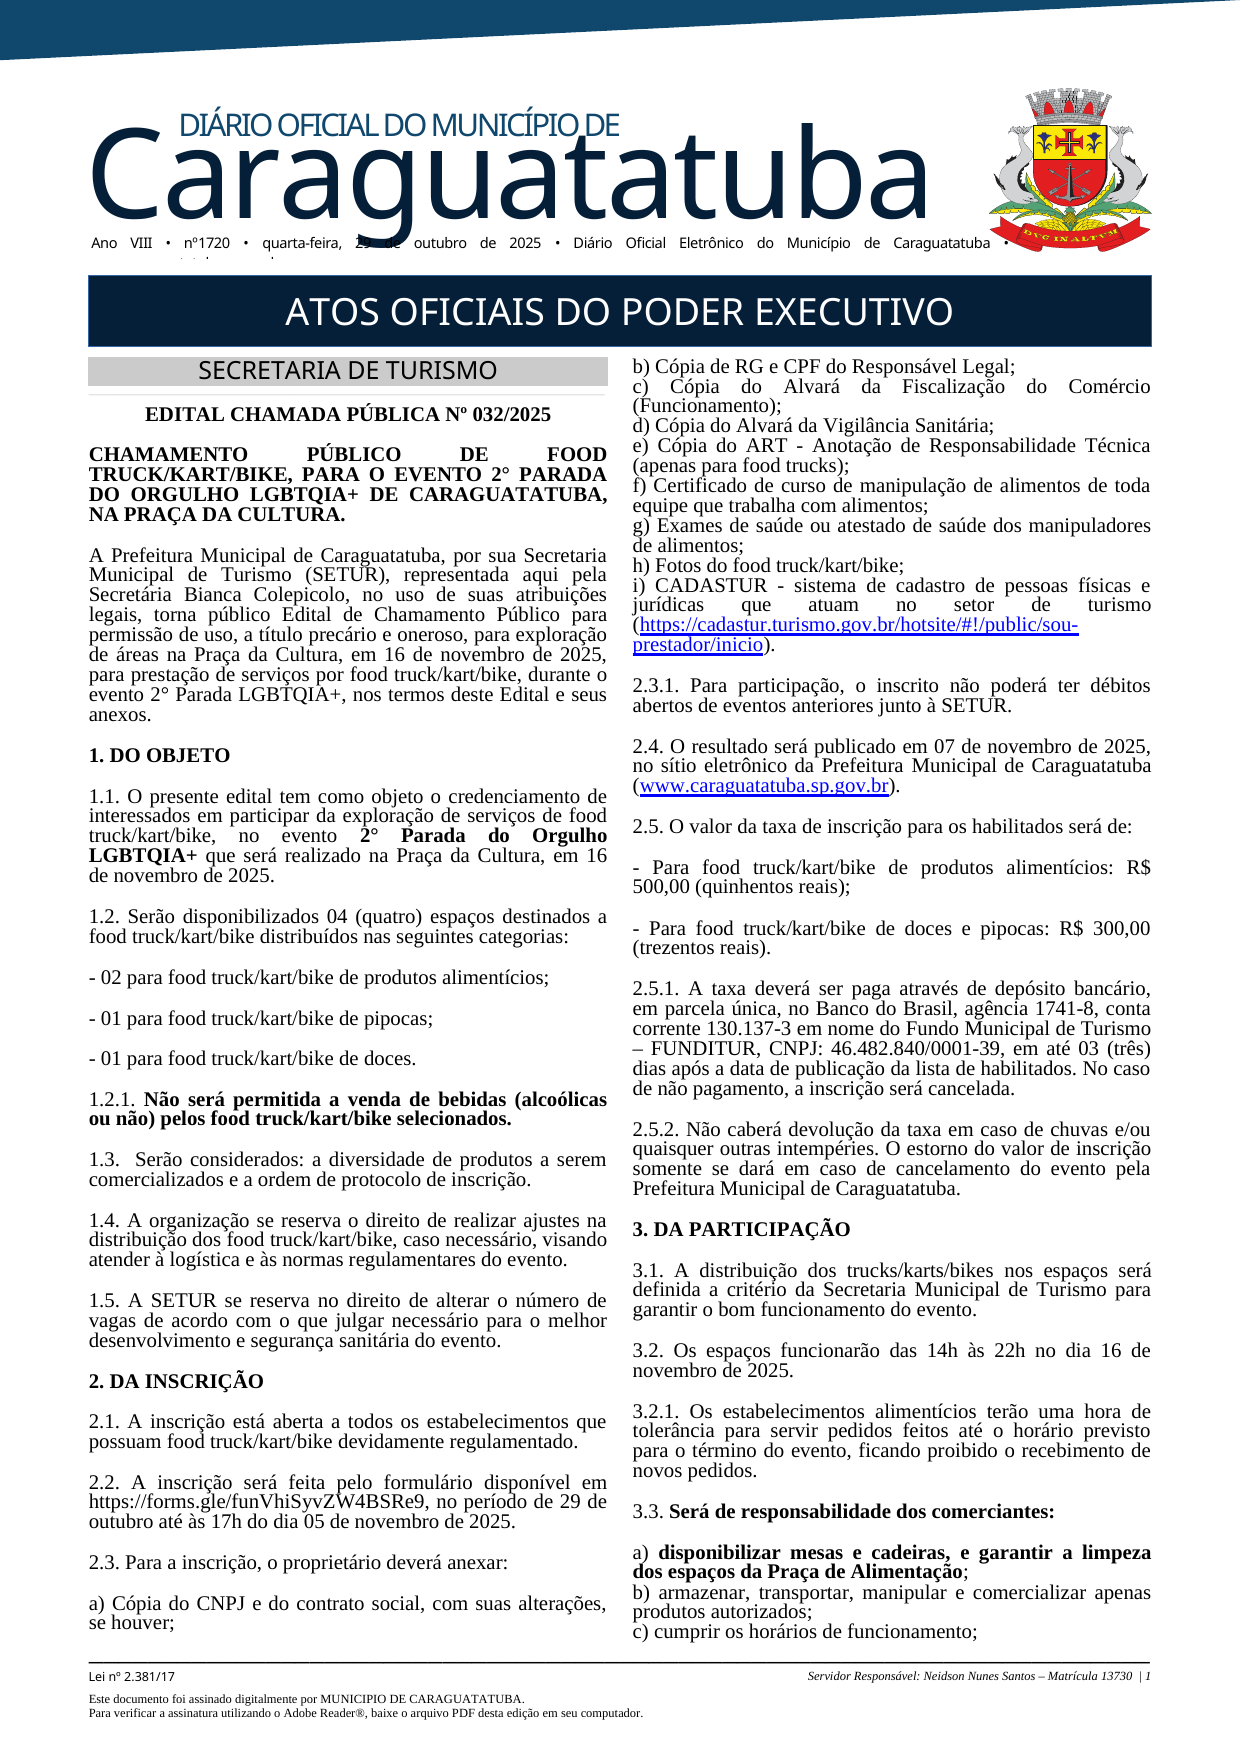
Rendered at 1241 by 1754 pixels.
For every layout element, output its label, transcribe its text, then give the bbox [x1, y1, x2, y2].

text 1.1. O presente edital tem como objeto o credenciamento de interessados em participar da exploração de serviços de food truck/kart/bike, no evento 2° Parada do Orgulho LGBTQIA+ que será realizado na Praça da Cultura, em 16 de novembro de 2025. [88, 787, 608, 887]
text Ano VIII • nº1720 • quarta-feira, 29 de outubro de 2025 • Diário Oficial Eletrônico do Município de Caraguatatuba • www.caraguatatuba.sp.gov.br [91, 233, 1010, 259]
text a) Cópia do CNPJ e do contrato social, com suas alterações, se houver; [88, 1594, 608, 1634]
text 2.3.1. Para participação, o inscrito não poderá ter débitos abertos de eventos anteriores junto à SETUR. [632, 677, 1152, 717]
text - 01 para food truck/kart/bike de doces. [88, 1049, 608, 1069]
text 3.2. Os espaços funcionarão das 14h às 22h no dia 16 de novembro de 2025. [632, 1342, 1152, 1382]
text i) CADASTUR - sistema de cadastro de pessoas físicas e jurídicas que atuam no setor de turismo (https://cadastur.turismo.gov.br/hotsite/#!/public/sou-prestador/inicio). [632, 577, 1152, 656]
text 3.3. Será de responsabilidade dos comerciantes: [632, 1503, 1152, 1523]
text 2.3. Para a inscrição, o proprietário deverá anexar: [88, 1554, 608, 1574]
text f) Certificado de curso de manipulação de alimentos de toda equipe que trabalha com alimentos; [632, 477, 1152, 517]
text 3.1. A distribuição dos trucks/karts/bikes nos espaços será definida a critério da Secretaria Municipal de Turismo para garantir o bom funcionamento do evento. [632, 1261, 1152, 1321]
text g) Exames de saúde ou atestado de saúde dos manipuladores de alimentos; [632, 517, 1152, 557]
text 1.2. Serão disponibilizados 04 (quatro) espaços destinados a food truck/kart/bike distribuídos nas seguintes categorias: [88, 908, 608, 948]
text 2.5.2. Não caberá devolução da taxa em caso de chuvas e/ou quaisquer outras intempéries. O estorno do valor de inscrição somente se dará em caso de cancelamento do evento pela Prefeitura Municipal de Caraguatatuba. [632, 1120, 1152, 1200]
text b) armazenar, transportar, manipular e comercializar apenas produtos autorizados; [632, 1583, 1152, 1623]
text EDITAL CHAMADA PÚBLICA Nº 032/2025 [88, 405, 608, 425]
text 3. DA PARTICIPAÇÃO [632, 1221, 1152, 1241]
text 2.5.1. A taxa deverá ser paga através de depósito bancário, em parcela única, no Banco do Brasil, agência 1741-8, conta corrente 130.137-3 em nome do Fundo Municipal de Turismo – FUNDITUR, CNPJ: 46.482.840/0001-39, em até 03 (três) dias após a data de publicação da lista de habilitados. No caso de não pagamento, a inscrição será cancelada. [632, 980, 1152, 1099]
text SECRETARIA DE TURISMO [88, 357, 608, 386]
text 1.2.1. Não será permitida a venda de bebidas (alcoólicas ou não) pelos food truck/kart/bike selecionados. [88, 1090, 608, 1130]
text ─────────────────────────────────── [88, 386, 608, 405]
text 3.2.1. Os estabelecimentos alimentícios terão uma hora de tolerância para servir pedidos feitos até o horário previsto para o término do evento, ficando proibido o recebimento de novos pedidos. [632, 1402, 1152, 1482]
text 1.4. A organização se reserva o direito de realizar ajustes na distribuição dos food truck/kart/bike, caso necessário, visando atender à logística e às normas regulamentares do evento. [88, 1211, 608, 1271]
text c) cumprir os horários de funcionamento; [632, 1623, 1152, 1643]
text 2.5. O valor da taxa de inscrição para os habilitados será de: [632, 818, 1152, 838]
text e) Cópia do ART - Anotação de Responsabilidade Técnica (apenas para food trucks); [632, 437, 1152, 477]
text 2. DA INSCRIÇÃO [88, 1372, 608, 1392]
text 2.4. O resultado será publicado em 07 de novembro de 2025, no sítio eletrônico da Prefeitura Municipal de Caraguatatuba (www.caraguatatuba.sp.gov.br). [632, 738, 1152, 797]
text 1.3. Serão considerados: a diversidade de produtos a serem comercializados e a ordem de protocolo de inscrição. [88, 1151, 608, 1191]
text - 02 para food truck/kart/bike de produtos alimentícios; [88, 968, 608, 988]
text 2.1. A inscrição está aberta a todos os estabelecimentos que possuam food truck/kart/bike devidamente regulamentado. [88, 1413, 608, 1453]
text h) Fotos do food truck/kart/bike; [632, 557, 1152, 577]
text A Prefeitura Municipal de Caraguatatuba, por sua Secretaria Municipal de Turismo (SETUR), representada aqui pela Secretária Bianca Colepicolo, no uso de suas atribuições legais, torna público Edital de Chamamento Público para permissão de uso, a título precário e oneroso, para exploração de áreas na Praça da Cultura, em 16 de novembro de 2025, para prestação de serviços por food truck/kart/bike, durante o evento 2° Parada LGBTQIA+, nos termos deste Edital e seus anexos. [88, 546, 608, 726]
text a) disponibilizar mesas e cadeiras, e garantir a limpeza dos espaços da Praça de Alimentação; [632, 1543, 1152, 1583]
text - 01 para food truck/kart/bike de pipocas; [88, 1009, 608, 1029]
text 1.5. A SETUR se reserva no direito de alterar o número de vagas de acordo com o que julgar necessário para o melhor desenvolvimento e segurança sanitária do evento. [88, 1292, 608, 1352]
text c) Cópia do Alvará da Fiscalização do Comércio (Funcionamento); [632, 377, 1152, 417]
text 1. DO OBJETO [88, 747, 608, 767]
text b) Cópia de RG e CPF do Responsável Legal; [632, 357, 1152, 377]
text - Para food truck/kart/bike de produtos alimentícios: R$ 500,00 (quinhentos reais); [632, 859, 1152, 898]
text - Para food truck/kart/bike de doces e pipocas: R$ 300,00 (trezentos reais). [632, 919, 1152, 959]
text CHAMAMENTO PÚBLICO DE FOOD TRUCK/KART/BIKE, PARA O EVENTO 2° PARADA DO ORGULHO LGBTQIA+ DE CARAGUATATUBA, NA PRAÇA DA CULTURA. [88, 446, 608, 526]
text 2.2. A inscrição será feita pelo formulário disponível em https://forms.gle/funVhiSyvZW4BSRe9, no período de 29 de outubro até às 17h do dia 05 de novembro de 2025. [88, 1473, 608, 1533]
text d) Cópia do Alvará da Vigilância Sanitária; [632, 417, 1152, 437]
